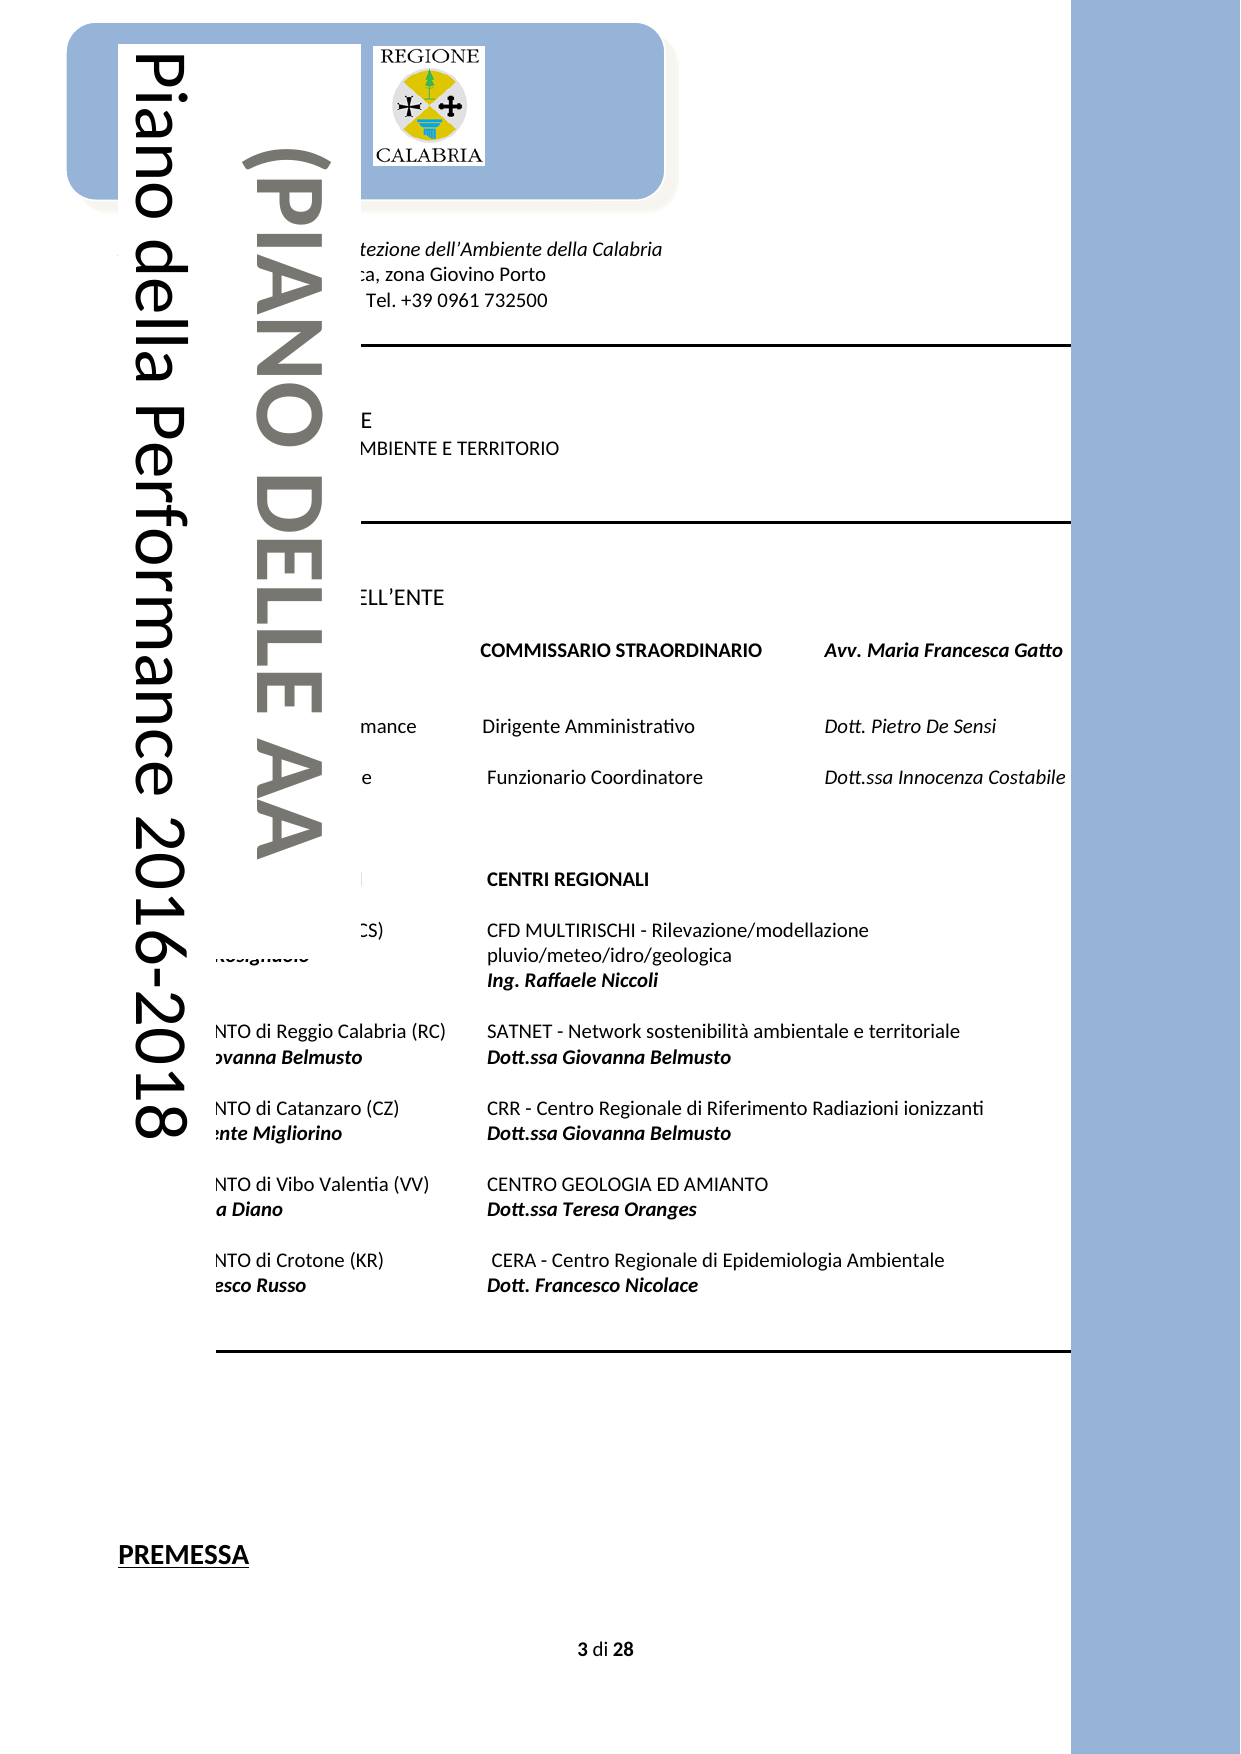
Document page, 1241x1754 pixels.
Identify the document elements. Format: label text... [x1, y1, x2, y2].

text DIPARTIMENTI PROVINCIALI CENTRI REGIONALI [361, 866, 1071, 891]
text Dott. Angela Diano Dott.ssa Teresa Oranges [216, 1196, 1071, 1222]
text DIPARTIMENTO di Catanzaro (CZ) CRR - Centro Regionale di Riferimento Radiazioni ionizzanti [216, 1095, 1071, 1120]
text Dott. Francesco Russo Dott. Francesco Nicolace [216, 1273, 1071, 1298]
text Servizio Programmazione [361, 688, 1071, 713]
subtitle PREMESSA [118, 1528, 1071, 1574]
text ASSESSORATO REGIONALE AMBIENTE E TERRITORIO [361, 435, 1071, 460]
text Struttura Tecnica Permanente Funzionario Coordinatore Dott.ssa Innocenza Costabile [361, 764, 1071, 790]
text 88063 - Catanzaro Lido (CZ) - Tel. +39 0961 732500 [361, 287, 1071, 312]
text DIPARTIMENTO di Cosenza (CS) CFD MULTIRISCHI - Rilevazione/modellazione [361, 917, 1071, 942]
text DIPARTIMENTO di Crotone (KR) CERA - Centro Regionale di Epidemiologia Ambientale [216, 1247, 1071, 1273]
text Via Lungomare Località Mosca, zona Giovino Porto [361, 262, 1071, 287]
text Ing. Emilio Rosignuolo pluvio/meteo/idro/geologica [216, 942, 1071, 968]
text Ing. Raffaele Niccoli [216, 968, 1071, 993]
text Agenzia Regionale per la Protezione dell’Ambiente della Calabria [361, 236, 1071, 262]
text DIPARTIMENTO di Reggio Calabria (RC) SATNET - Network sostenibilità ambientale e territoriale [216, 1018, 1071, 1044]
text Dott. Clemente Migliorino Dott.ssa Giovanna Belmusto [216, 1120, 1071, 1146]
text Controllo e Ciclo della Performance Dirigente Amministrativo Dott. Pietro De Sensi [361, 713, 1071, 739]
text a supporto dell’OIV [361, 790, 1071, 815]
text Dott.ssa Giovanna Belmusto Dott.ssa Giovanna Belmusto [216, 1044, 1071, 1069]
text DIREZIONE GENERALE COMMISSARIO STRAORDINARIO Avv. Maria Francesca Gatto [361, 637, 1071, 663]
text SISTEMA DI GOVERNO DELL’ENTE [361, 582, 1071, 612]
text RIFERIMENTO REGIONALE [361, 406, 1071, 435]
text DIPARTIMENTO di Vibo Valentia (VV) CENTRO GEOLOGIA ED AMIANTO [216, 1171, 1071, 1196]
